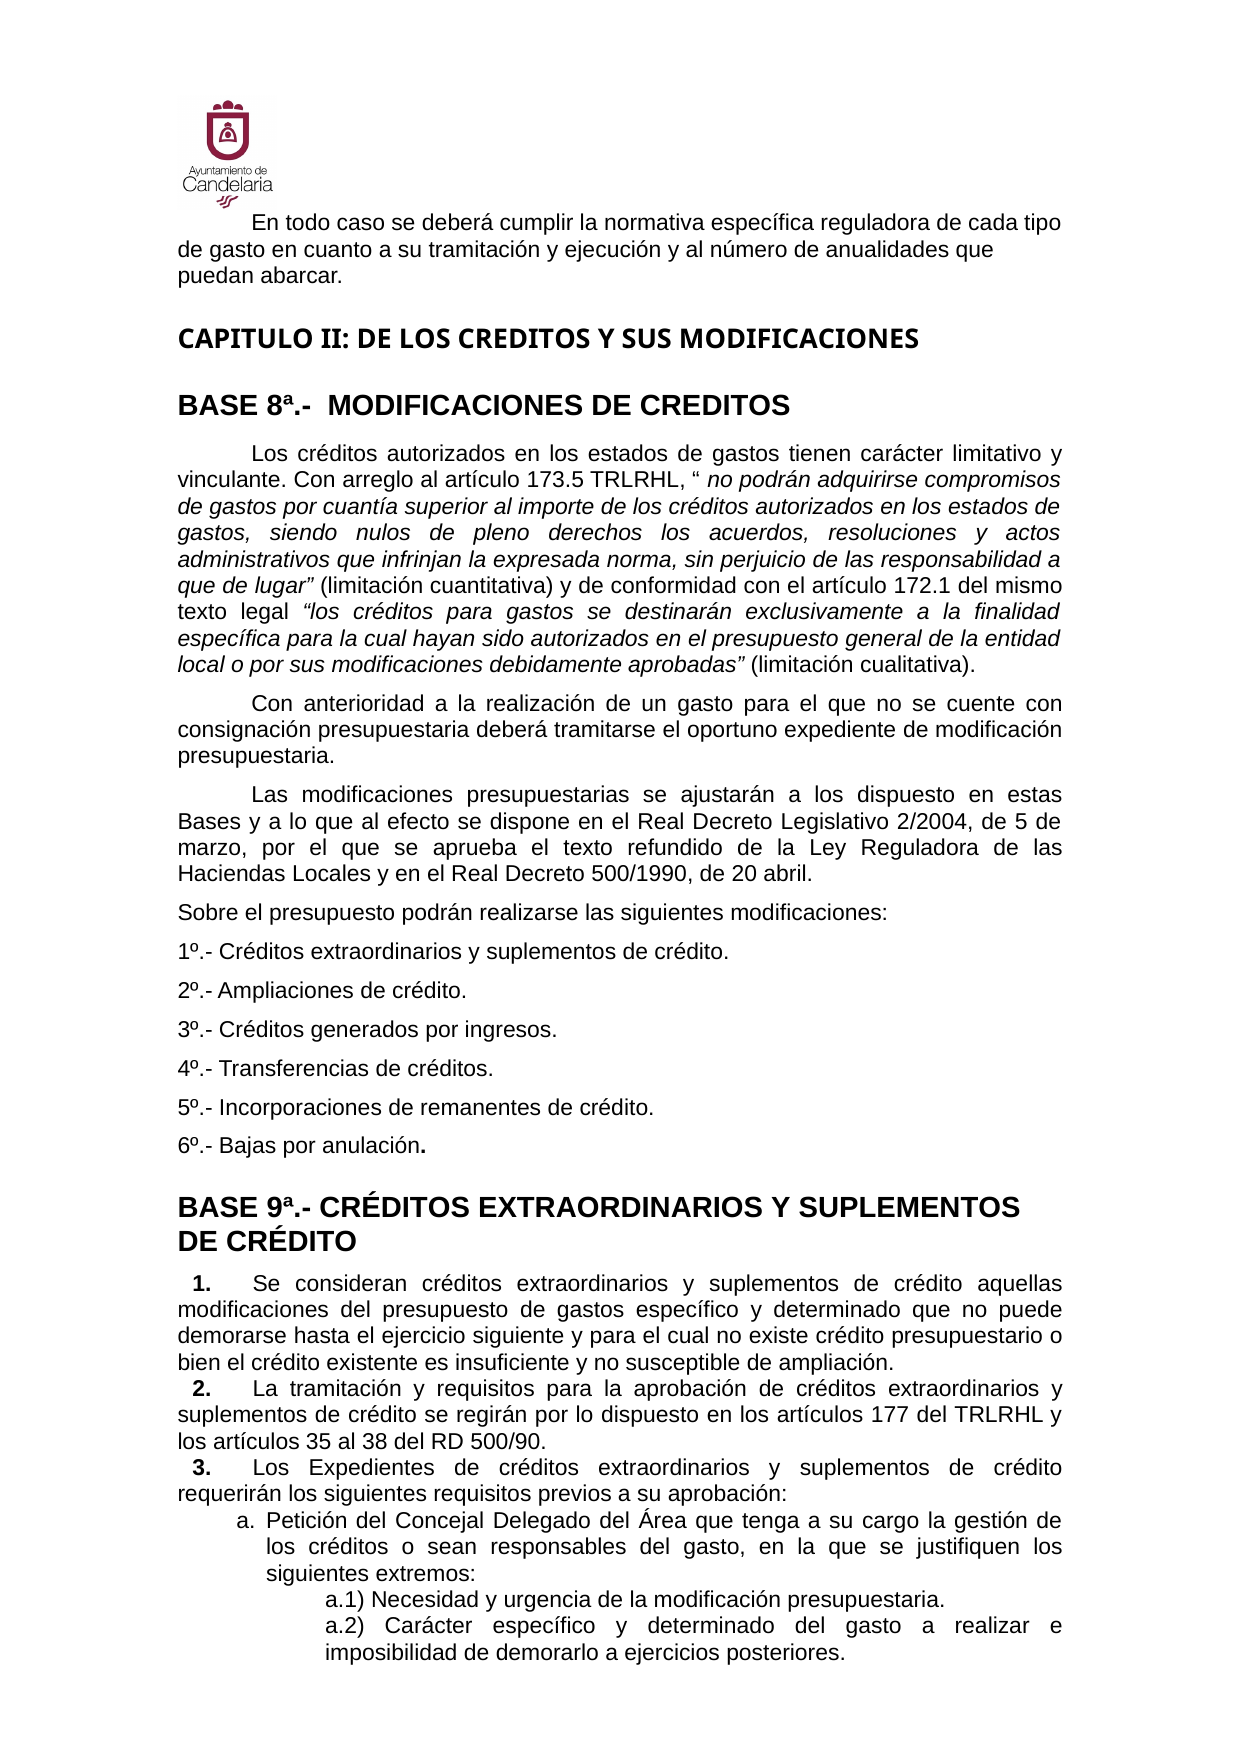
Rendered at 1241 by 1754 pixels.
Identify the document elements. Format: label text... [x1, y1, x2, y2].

text a.1) Necesidad y urgencia de la modificación presupuestaria. [325, 1586, 1063, 1612]
text Con anterioridad a la realización de un gasto para el que no se cuente con consignación presupuestaria deberá tramitarse el oportuno expediente de modificación presupuestaria. [177, 690, 1063, 769]
subtitle BASE 9ª.- CRÉDITOS EXTRAORDINARIOS Y SUPLEMENTOS DE CRÉDITO [177, 1190, 1063, 1257]
text a.2) Carácter específico y determinado del gasto a realizar e imposibilidad de demorarlo a ejercicios posteriores. [325, 1612, 1063, 1665]
text Las modificaciones presupuestarias se ajustarán a los dispuesto en estas Bases y a lo que al efecto se dispone en el Real Decreto Legislativo 2/2004, de 5 de marzo, por el que se aprueba el texto refundido de la Ley Reguladora de las Haciendas Locales y en el Real Decreto 500/1990, de 20 abril. [177, 781, 1063, 887]
list Petición del Concejal Delegado del Área que tenga a su cargo la gestión de los créditos o sean responsables del gasto, en la que se justifiquen los siguientes extremos: [236, 1507, 1063, 1586]
list Los Expedientes de créditos extraordinarios y suplementos de crédito requerirán los siguientes requisitos previos a su aprobación: [177, 1454, 1063, 1507]
text 1º.- Créditos extraordinarios y suplementos de crédito. [177, 938, 1063, 964]
text 4º.- Transferencias de créditos. [177, 1055, 1063, 1081]
text 2º.- Ampliaciones de crédito. [177, 977, 1063, 1003]
text En todo caso se deberá cumplir la normativa específica reguladora de cada tipo de gasto en cuanto a su tramitación y ejecución y al número de anualidades que puedan abarcar. [177, 209, 1063, 288]
list Se consideran créditos extraordinarios y suplementos de crédito aquellas modificaciones del presupuesto de gastos específico y determinado que no puede demorarse hasta el ejercicio siguiente y para el cual no existe crédito presupuestario o bien el crédito existente es insuficiente y no susceptible de ampliación. [177, 1269, 1063, 1375]
text 5º.- Incorporaciones de remanentes de crédito. [177, 1093, 1063, 1120]
text 6º.- Bajas por anulación. [177, 1132, 1063, 1159]
subtitle CAPITULO II: DE LOS CREDITOS Y SUS MODIFICACIONES [177, 320, 1063, 357]
text 3º.- Créditos generados por ingresos. [177, 1016, 1063, 1042]
subtitle BASE 8ª.- MODIFICACIONES DE CREDITOS [177, 388, 1063, 421]
list La tramitación y requisitos para la aprobación de créditos extraordinarios y suplementos de crédito se regirán por lo dispuesto en los artículos 177 del TRLRHL y los artículos 35 al 38 del RD 500/90. [177, 1375, 1063, 1454]
text Sobre el presupuesto podrán realizarse las siguientes modificaciones: [177, 899, 1063, 926]
text Los créditos autorizados en los estados de gastos tienen carácter limitativo y vinculante. Con arreglo al artículo 173.5 TRLRHL, “ no podrán adquirirse compromisos de gastos por cuantía superior al importe de los créditos autorizados en los estados de gastos, siendo nulos de pleno derechos los acuerdos, resoluciones y actos administrativos que infrinjan la expresada norma, sin perjuicio de las responsabilidad a que de lugar” (limitación cuantitativa) y de conformidad con el artículo 172.1 del mismo texto legal “los créditos para gastos se destinarán exclusivamente a la finalidad específica para la cual hayan sido autorizados en el presupuesto general de la entidad local o por sus modificaciones debidamente aprobadas” (limitación cualitativa). [177, 440, 1063, 677]
